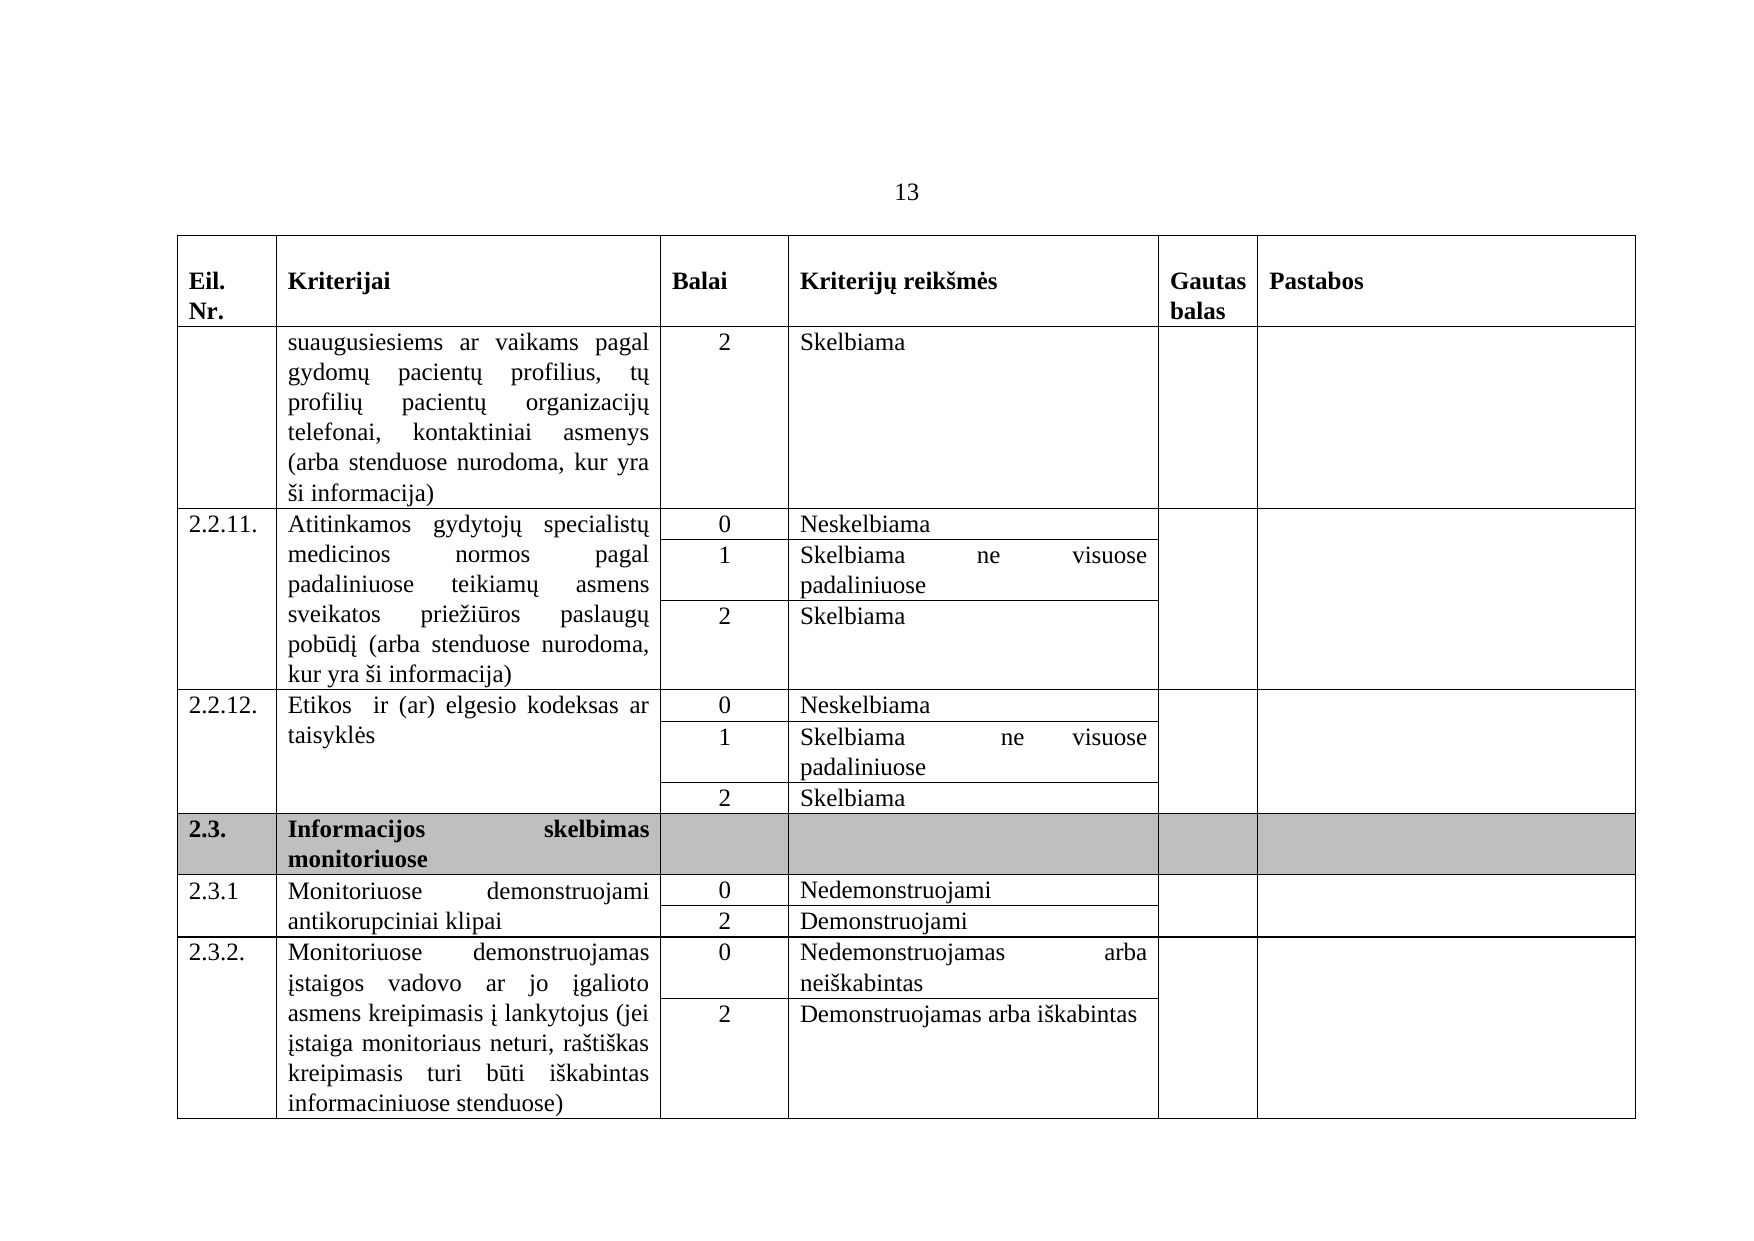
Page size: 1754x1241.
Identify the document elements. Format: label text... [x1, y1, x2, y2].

table_cell [1258, 690, 1635, 813]
table_cell Skelbiama ne visuose padaliniuose [789, 540, 1158, 600]
table_cell 1 [661, 540, 788, 600]
table_cell 0 [661, 938, 788, 998]
table_header Eil. Nr. [178, 236, 276, 326]
table_cell suaugusiesiems ar vaikams pagal gydomų pacientų profilius, tų profilių pacientų organizacijų telefonai, kontaktiniai asmenys (arba stenduose nurodoma, kur yra ši informacija) [277, 327, 660, 508]
table_header Balai [661, 236, 788, 326]
table_cell [661, 814, 788, 874]
table_cell [1159, 938, 1257, 1118]
table_cell Skelbiama [789, 783, 1158, 813]
table_cell [1258, 509, 1635, 689]
table_cell Atitinkamos gydytojų specialistų medicinos normos pagal padaliniuose teikiamų asmens sveikatos priežiūros paslaugų pobūdį (arba stenduose nurodoma, kur yra ši informacija) [277, 509, 660, 689]
table_cell 2 [661, 906, 788, 936]
table_cell 0 [661, 875, 788, 905]
table_cell 2 [661, 783, 788, 813]
table_cell Skelbiama ne visuose padaliniuose [789, 722, 1158, 782]
table_cell 2.2.12. [178, 690, 276, 813]
table_cell Monitoriuose demonstruojami antikorupciniai klipai [277, 875, 660, 936]
table_cell 1 [661, 722, 788, 782]
table_cell Neskelbiama [789, 509, 1158, 539]
table_cell Monitoriuose demonstruojamas įstaigos vadovo ar jo įgalioto asmens kreipimasis į lankytojus (jei įstaiga monitoriaus neturi, raštiškas kreipimasis turi būti iškabintas informaciniuose stenduose) [277, 938, 660, 1118]
table_cell [1159, 509, 1257, 689]
table_cell [1258, 327, 1635, 508]
table_cell Etikos ir (ar) elgesio kodeksas ar taisyklės [277, 690, 660, 813]
table_cell [789, 814, 1158, 874]
table_cell Skelbiama [789, 327, 1158, 508]
table_cell [1159, 327, 1257, 508]
table_cell 2.3. [178, 814, 276, 874]
table_cell Demonstruojami [789, 906, 1158, 936]
table_header Pastabos [1258, 236, 1635, 326]
table_cell [1159, 814, 1257, 874]
table_cell [1159, 690, 1257, 813]
table_cell [1258, 814, 1635, 874]
table_cell 2.3.2. [178, 938, 276, 1118]
table_cell [178, 327, 276, 508]
table_cell [1159, 875, 1257, 936]
table_header Kriterijai [277, 236, 660, 326]
table_cell 2 [661, 999, 788, 1118]
table_cell Nedemonstruojamas arba neiškabintas [789, 938, 1158, 998]
table_cell Demonstruojamas arba iškabintas [789, 999, 1158, 1118]
table_cell Nedemonstruojami [789, 875, 1158, 905]
table_cell [1258, 875, 1635, 936]
table_cell 2 [661, 601, 788, 689]
table_cell 0 [661, 690, 788, 721]
table_cell 2.3.1 [178, 875, 276, 936]
table_header Kriterijų reikšmės [789, 236, 1158, 326]
table_cell 0 [661, 509, 788, 539]
table_header Gautas balas [1159, 236, 1257, 326]
table_cell Informacijos skelbimas monitoriuose [277, 814, 660, 874]
table_cell 2.2.11. [178, 509, 276, 689]
table_cell Skelbiama [789, 601, 1158, 689]
table_cell 2 [661, 327, 788, 508]
table_cell [1258, 938, 1635, 1118]
table_cell Neskelbiama [789, 690, 1158, 721]
